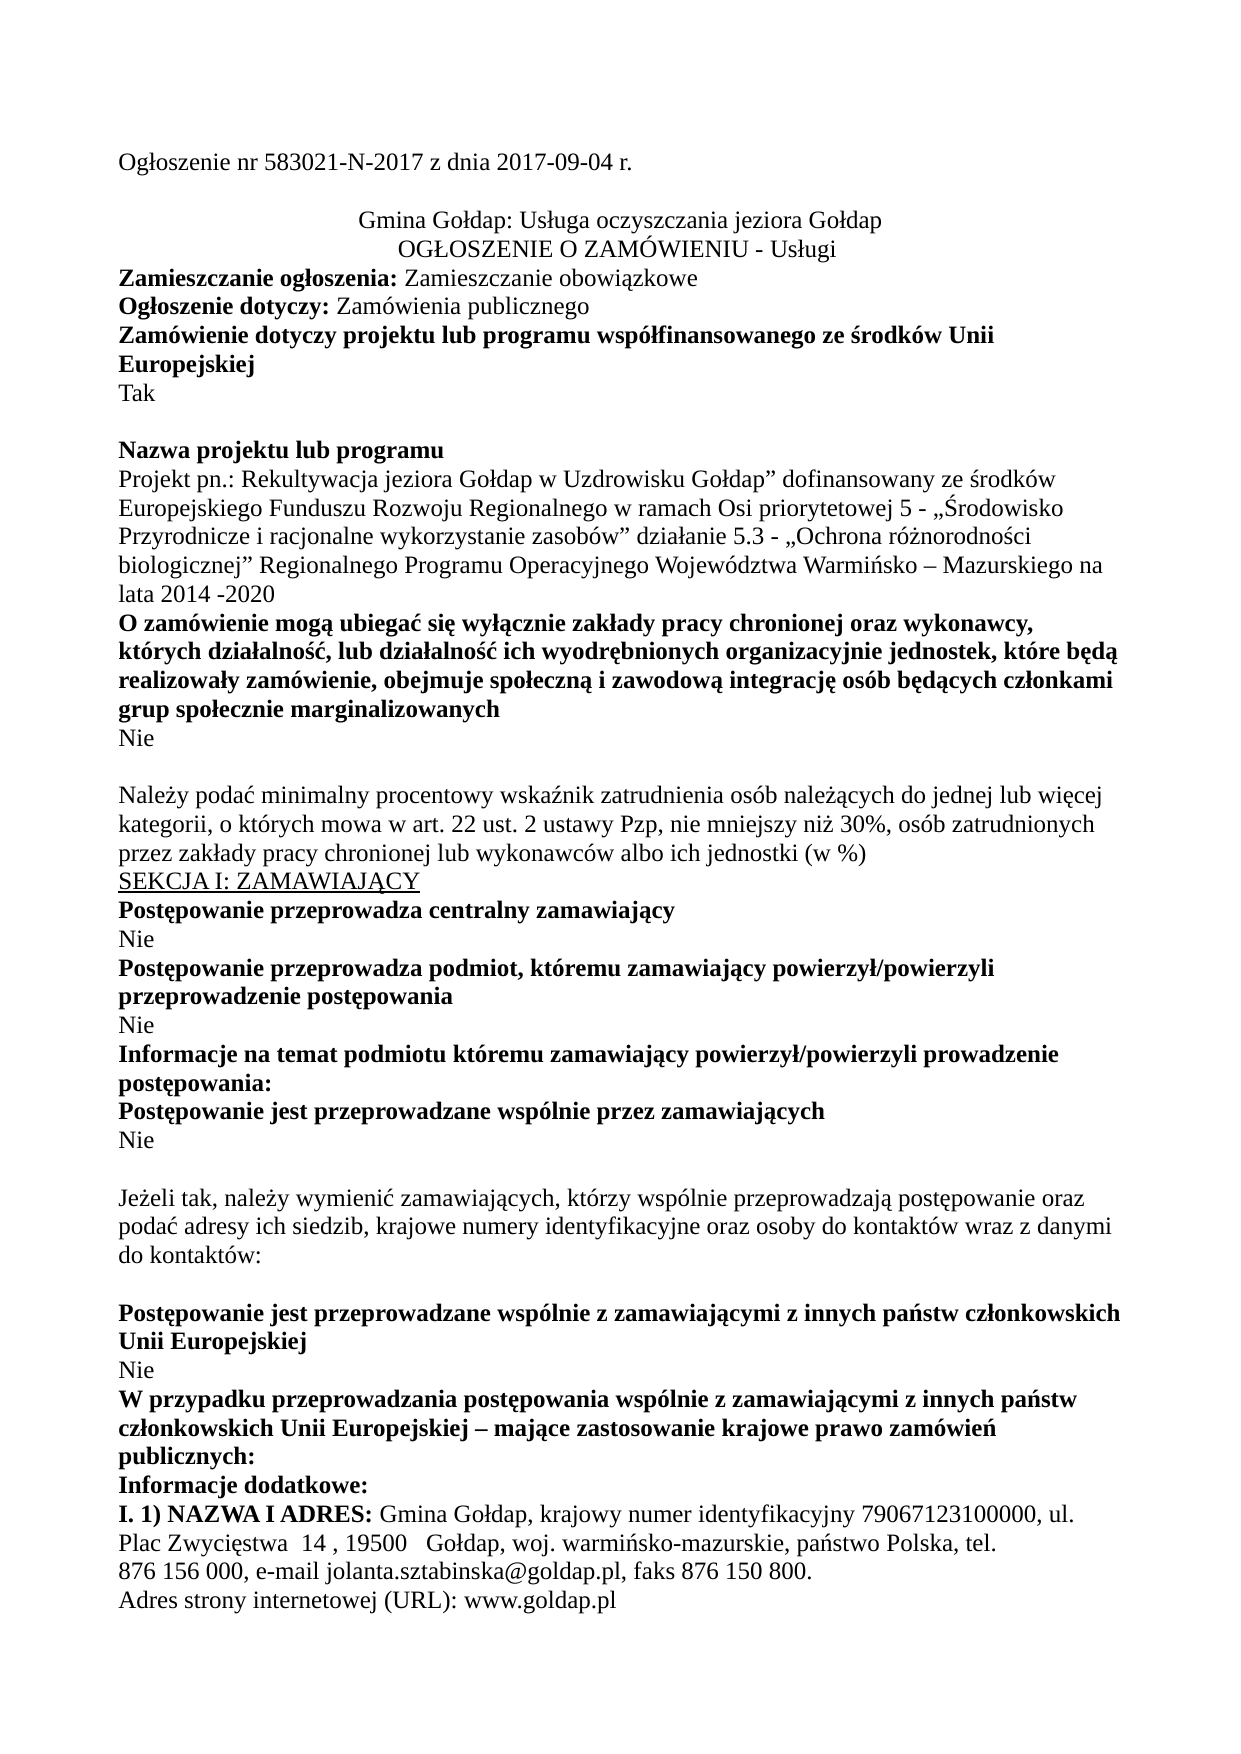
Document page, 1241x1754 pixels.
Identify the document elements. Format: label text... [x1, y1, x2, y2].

text Nie [118, 1010, 1122, 1039]
text Nie [118, 1125, 1122, 1154]
text Zamieszczanie ogłoszenia: Zamieszczanie obowiązkowe [118, 263, 1122, 291]
text I. 1) NAZWA I ADRES: Gmina Gołdap, krajowy numer identyfikacyjny 79067123100000, ul. Plac Zwycięstwa 14 , 19500 Gołdap, woj. warmińsko-mazurskie, państwo Polska, tel. 876 156 000, e-mail jolanta.sztabinska@goldap.pl, faks 876 150 800. Adres strony internetowej (URL): www.goldap.pl [118, 1499, 1122, 1614]
text SEKCJA I: ZAMAWIAJĄCY [118, 866, 1122, 895]
text Ogłoszenie nr 583021-N-2017 z dnia 2017-09-04 r. [118, 118, 1122, 176]
text Gmina Gołdap: Usługa oczyszczania jeziora Gołdap OGŁOSZENIE O ZAMÓWIENIU - Usługi [118, 205, 1122, 263]
text Nie [118, 924, 1122, 953]
text Należy podać minimalny procentowy wskaźnik zatrudnienia osób należących do jednej lub więcej kategorii, o których mowa w art. 22 ust. 2 ustawy Pzp, nie mniejszy niż 30%, osób zatrudnionych przez zakłady pracy chronionej lub wykonawców albo ich jednostki (w %) [118, 751, 1122, 866]
text Nazwa projektu lub programu Projekt pn.: Rekultywacja jeziora Gołdap w Uzdrowisku Gołdap” dofinansowany ze środków Europejskiego Funduszu Rozwoju Regionalnego w ramach Osi priorytetowej 5 - „Środowisko Przyrodnicze i racjonalne wykorzystanie zasobów” działanie 5.3 - „Ochrona różnorodności biologicznej” Regionalnego Programu Operacyjnego Województwa Warmińsko – Mazurskiego na lata 2014 -2020 [118, 406, 1122, 608]
text Ogłoszenie dotyczy: Zamówienia publicznego [118, 291, 1122, 320]
text W przypadku przeprowadzania postępowania wspólnie z zamawiającymi z innych państw członkowskich Unii Europejskiej – mające zastosowanie krajowe prawo zamówień publicznych: Informacje dodatkowe: [118, 1384, 1122, 1499]
text Postępowanie przeprowadza centralny zamawiający [118, 895, 1122, 924]
text Nie [118, 1355, 1122, 1384]
text Zamówienie dotyczy projektu lub programu współfinansowanego ze środków Unii Europejskiej [118, 320, 1122, 378]
text Jeżeli tak, należy wymienić zamawiających, którzy wspólnie przeprowadzają postępowanie oraz podać adresy ich siedzib, krajowe numery identyfikacyjne oraz osoby do kontaktów wraz z danymi do kontaktów: Postępowanie jest przeprowadzane wspólnie z zamawiającymi z innych państw członkowskich Unii Europejskiej [118, 1154, 1122, 1355]
text Informacje na temat podmiotu któremu zamawiający powierzył/powierzyli prowadzenie postępowania: Postępowanie jest przeprowadzane wspólnie przez zamawiających [118, 1039, 1122, 1125]
text Tak [118, 378, 1122, 406]
text Nie [118, 723, 1122, 751]
text Postępowanie przeprowadza podmiot, któremu zamawiający powierzył/powierzyli przeprowadzenie postępowania [118, 953, 1122, 1010]
text O zamówienie mogą ubiegać się wyłącznie zakłady pracy chronionej oraz wykonawcy, których działalność, lub działalność ich wyodrębnionych organizacyjnie jednostek, które będą realizowały zamówienie, obejmuje społeczną i zawodową integrację osób będących członkami grup społecznie marginalizowanych [118, 608, 1122, 723]
